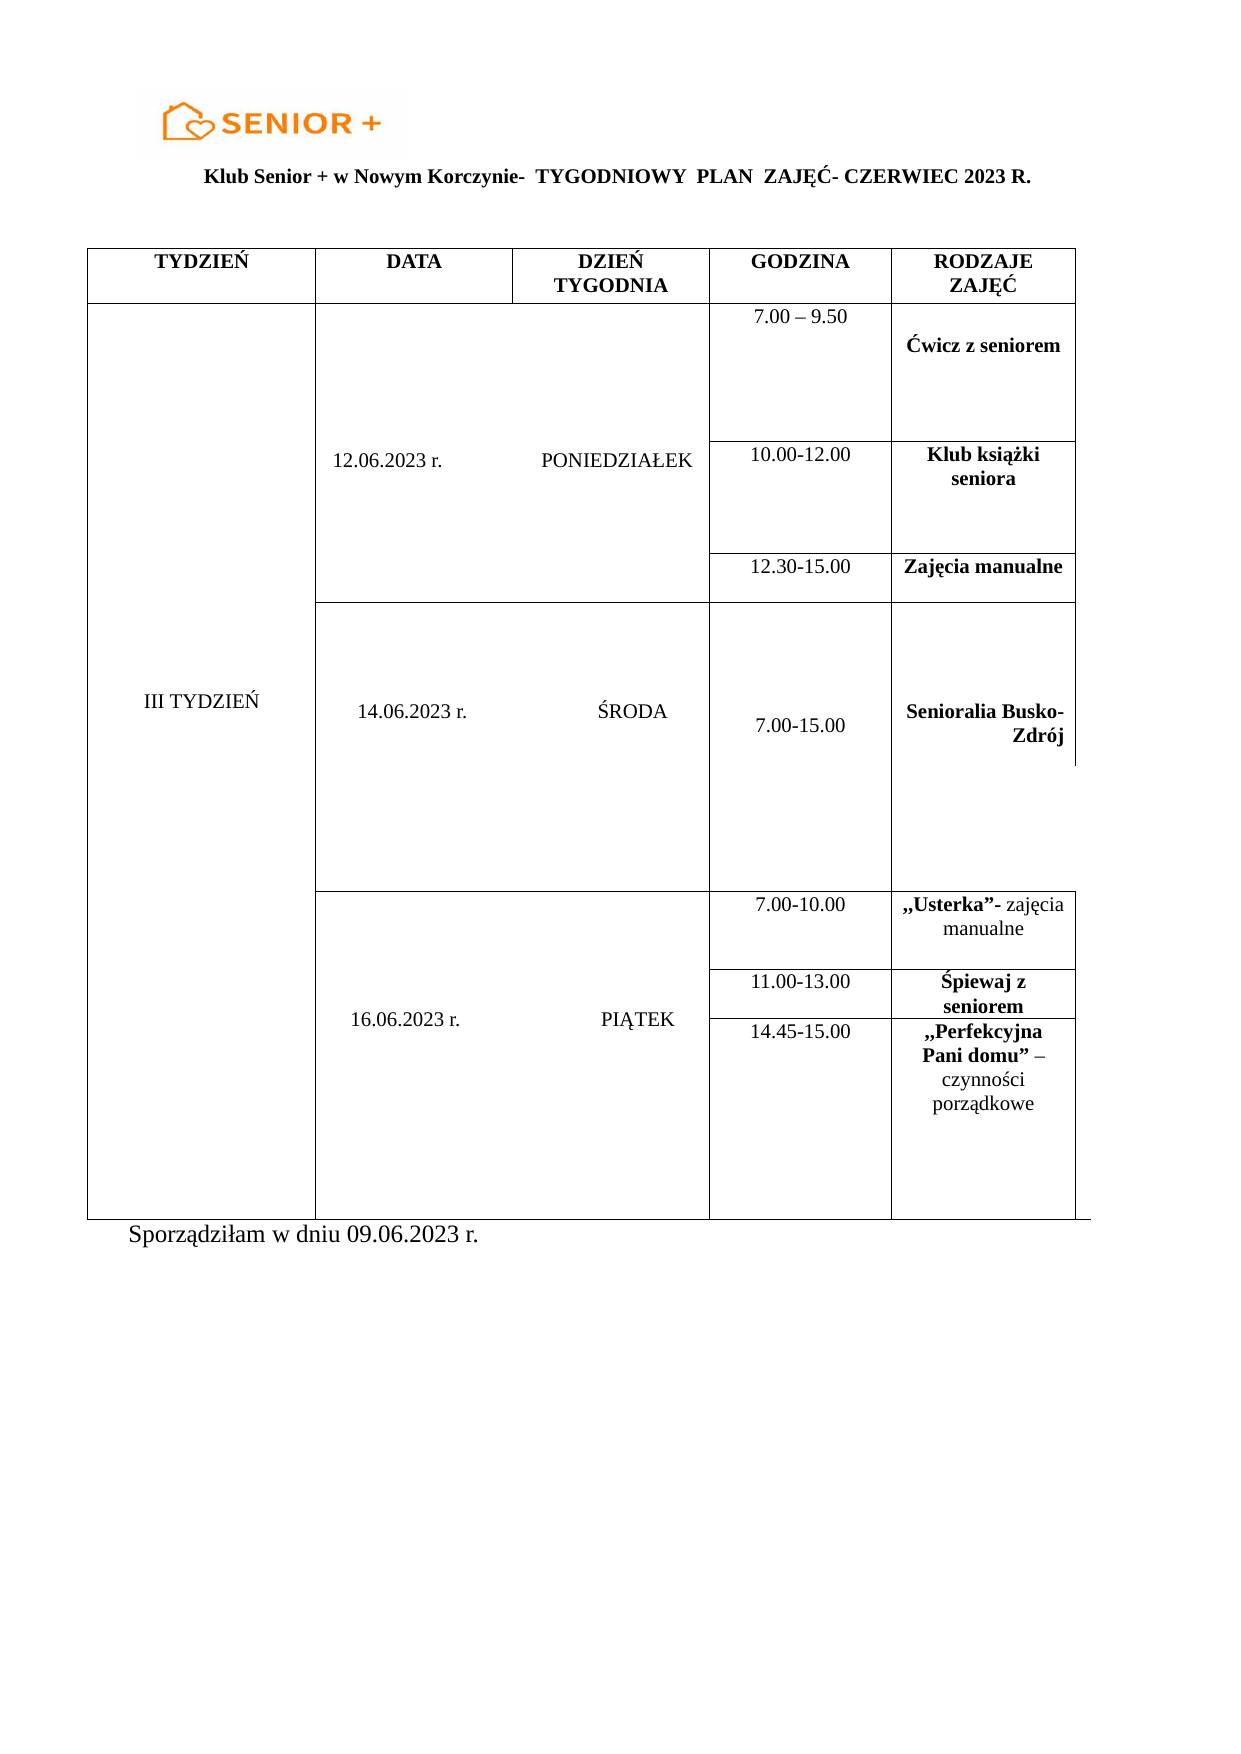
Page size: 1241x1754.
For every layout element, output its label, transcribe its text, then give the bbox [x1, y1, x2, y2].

table_cell III TYDZIEŃ [88, 304, 315, 1218]
table_header RODZAJE ZAJĘĆ [892, 249, 1075, 303]
table_cell 16.06.2023 r. PIĄTEK [316, 892, 709, 1218]
table_header TYDZIEŃ [88, 249, 315, 303]
table_cell [88, 1220, 92, 1291]
table_cell 14.06.2023 r. ŚRODA [316, 603, 709, 891]
table_cell [1075, 866, 1091, 891]
table_cell 7.00 – 9.50 [710, 304, 891, 441]
table_cell ,,Perfekcyjna Pani domu” – czynności porządkowe [892, 1019, 1075, 1218]
table_cell 12.06.2023 r. PONIEDZIAŁEK [316, 304, 709, 602]
table_header DATA [316, 249, 512, 303]
table_cell Sporządziłam w dniu 09.06.2023 r. [92, 1220, 1091, 1291]
table_cell 7.00-15.00 [710, 603, 891, 891]
table_cell [1075, 766, 1091, 866]
table_cell 14.45-15.00 [710, 1019, 891, 1218]
table_cell Zajęcia manualne [892, 554, 1075, 602]
table_header DZIEŃ TYGODNIA [513, 249, 709, 303]
table_cell [1076, 303, 1091, 441]
table_cell [1076, 553, 1091, 602]
table_cell Ćwicz z seniorem [892, 304, 1075, 441]
picture [137, 89, 408, 157]
table_cell Klub książki seniora [892, 442, 1075, 552]
table_cell [1076, 441, 1091, 552]
table_cell Śpiewaj z seniorem [892, 970, 1075, 1018]
table_cell [1076, 891, 1091, 968]
table_cell 10.00-12.00 [710, 442, 891, 552]
text Klub Senior + w Nowym Korczynie- TYGODNIOWY PLAN ZAJĘĆ- CZERWIEC 2023 R. [118, 164, 1122, 188]
table_cell 12.30-15.00 [710, 554, 891, 602]
table_header [1076, 248, 1091, 303]
table_header GODZINA [710, 249, 891, 303]
table_cell [1076, 602, 1091, 766]
table_cell 7.00-10.00 [710, 892, 891, 968]
table_cell ,,Usterka”- zajęcia manualne [892, 892, 1075, 968]
table_cell 11.00-13.00 [710, 970, 891, 1018]
table_cell Senioralia Busko-Zdrój [892, 603, 1075, 891]
table_cell [1076, 969, 1091, 1218]
